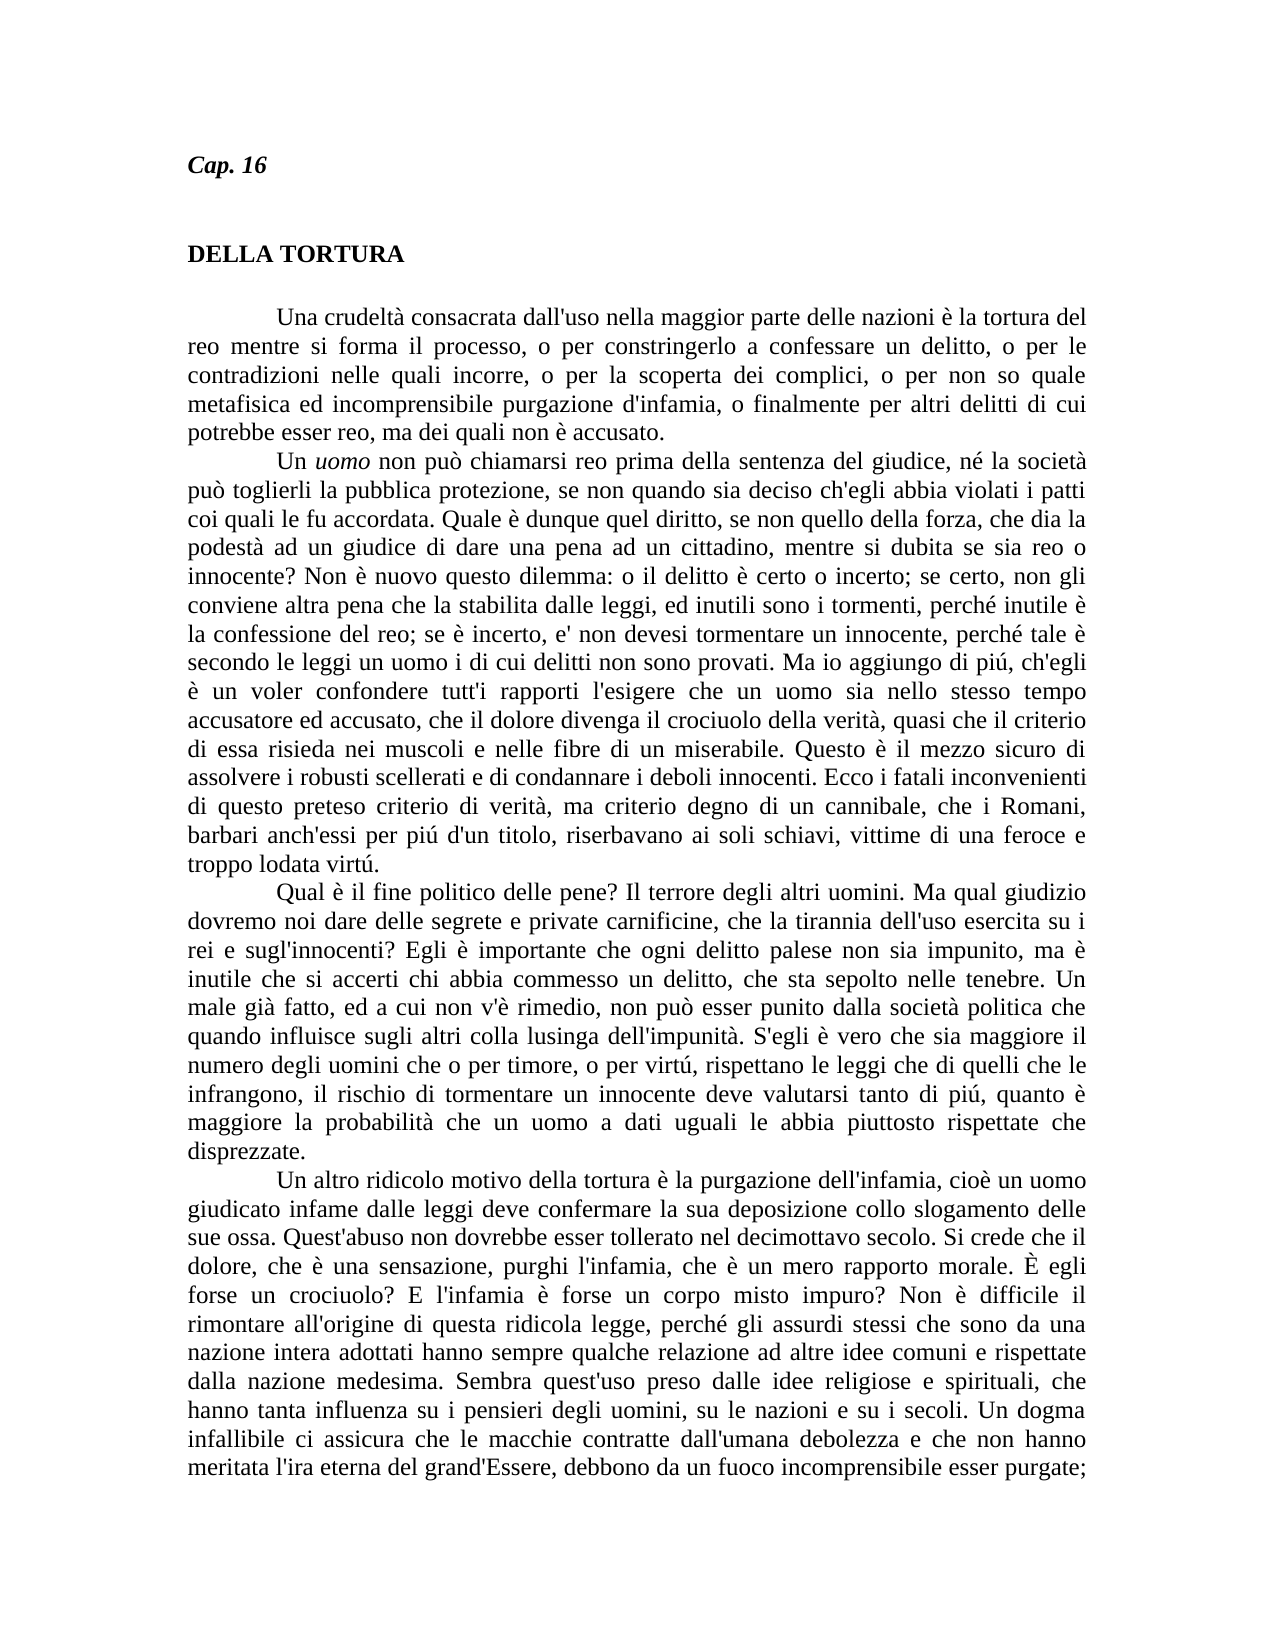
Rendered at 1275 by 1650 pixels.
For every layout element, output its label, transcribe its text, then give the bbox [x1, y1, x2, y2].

text Qual è il fine politico delle pene? Il terrore degli altri uomini. Ma qual giudizio dovremo noi dare delle segrete e private carnificine, che la tirannia dell'uso esercita su i rei e sugl'innocenti? Egli è importante che ogni delitto palese non sia impunito, ma è inutile che si accerti chi abbia commesso un delitto, che sta sepolto nelle tenebre. Un male già fatto, ed a cui non v'è rimedio, non può esser punito dalla società politica che quando influisce sugli altri colla lusinga dell'impunità. S'egli è vero che sia maggiore il numero degli uomini che o per timore, o per virtú, rispettano le leggi che di quelli che le infrangono, il rischio di tormentare un innocente deve valutarsi tanto di piú, quanto è maggiore la probabilità che un uomo a dati uguali le abbia piuttosto rispettate che disprezzate. [187, 877, 1087, 1165]
text Una crudeltà consacrata dall'uso nella maggior parte delle nazioni è la tortura del reo mentre si forma il processo, o per constringerlo a confessare un delitto, o per le contradizioni nelle quali incorre, o per la scoperta dei complici, o per non so quale metafisica ed incomprensibile purgazione d'infamia, o finalmente per altri delitti di cui potrebbe esser reo, ma dei quali non è accusato. [187, 302, 1087, 446]
subtitle DELLA TORTURA [187, 239, 1087, 267]
text Un uomo non può chiamarsi reo prima della sentenza del giudice, né la società può toglierli la pubblica protezione, se non quando sia deciso ch'egli abbia violati i patti coi quali le fu accordata. Quale è dunque quel diritto, se non quello della forza, che dia la podestà ad un giudice di dare una pena ad un cittadino, mentre si dubita se sia reo o innocente? Non è nuovo questo dilemma: o il delitto è certo o incerto; se certo, non gli conviene altra pena che la stabilita dalle leggi, ed inutili sono i tormenti, perché inutile è la confessione del reo; se è incerto, e' non devesi tormentare un innocente, perché tale è secondo le leggi un uomo i di cui delitti non sono provati. Ma io aggiungo di piú, ch'egli è un voler confondere tutt'i rapporti l'esigere che un uomo sia nello stesso tempo accusatore ed accusato, che il dolore divenga il crociuolo della verità, quasi che il criterio di essa risieda nei muscoli e nelle fibre di un miserabile. Questo è il mezzo sicuro di assolvere i robusti scellerati e di condannare i deboli innocenti. Ecco i fatali inconvenienti di questo preteso criterio di verità, ma criterio degno di un cannibale, che i Romani, barbari anch'essi per piú d'un titolo, riserbavano ai soli schiavi, vittime di una feroce e troppo lodata virtú. [187, 446, 1087, 877]
subtitle Cap. 16 [187, 150, 1087, 179]
text Un altro ridicolo motivo della tortura è la purgazione dell'infamia, cioè un uomo giudicato infame dalle leggi deve confermare la sua deposizione collo slogamento delle sue ossa. Quest'abuso non dovrebbe esser tollerato nel decimottavo secolo. Si crede che il dolore, che è una sensazione, purghi l'infamia, che è un mero rapporto morale. È egli forse un crociuolo? E l'infamia è forse un corpo misto impuro? Non è difficile il rimontare all'origine di questa ridicola legge, perché gli assurdi stessi che sono da una nazione intera adottati hanno sempre qualche relazione ad altre idee comuni e rispettate dalla nazione medesima. Sembra quest'uso preso dalle idee religiose e spirituali, che hanno tanta influenza su i pensieri degli uomini, su le nazioni e su i secoli. Un dogma infallibile ci assicura che le macchie contratte dall'umana debolezza e che non hanno meritata l'ira eterna del grand'Essere, debbono da un fuoco incomprensibile esser purgate; [187, 1165, 1087, 1481]
